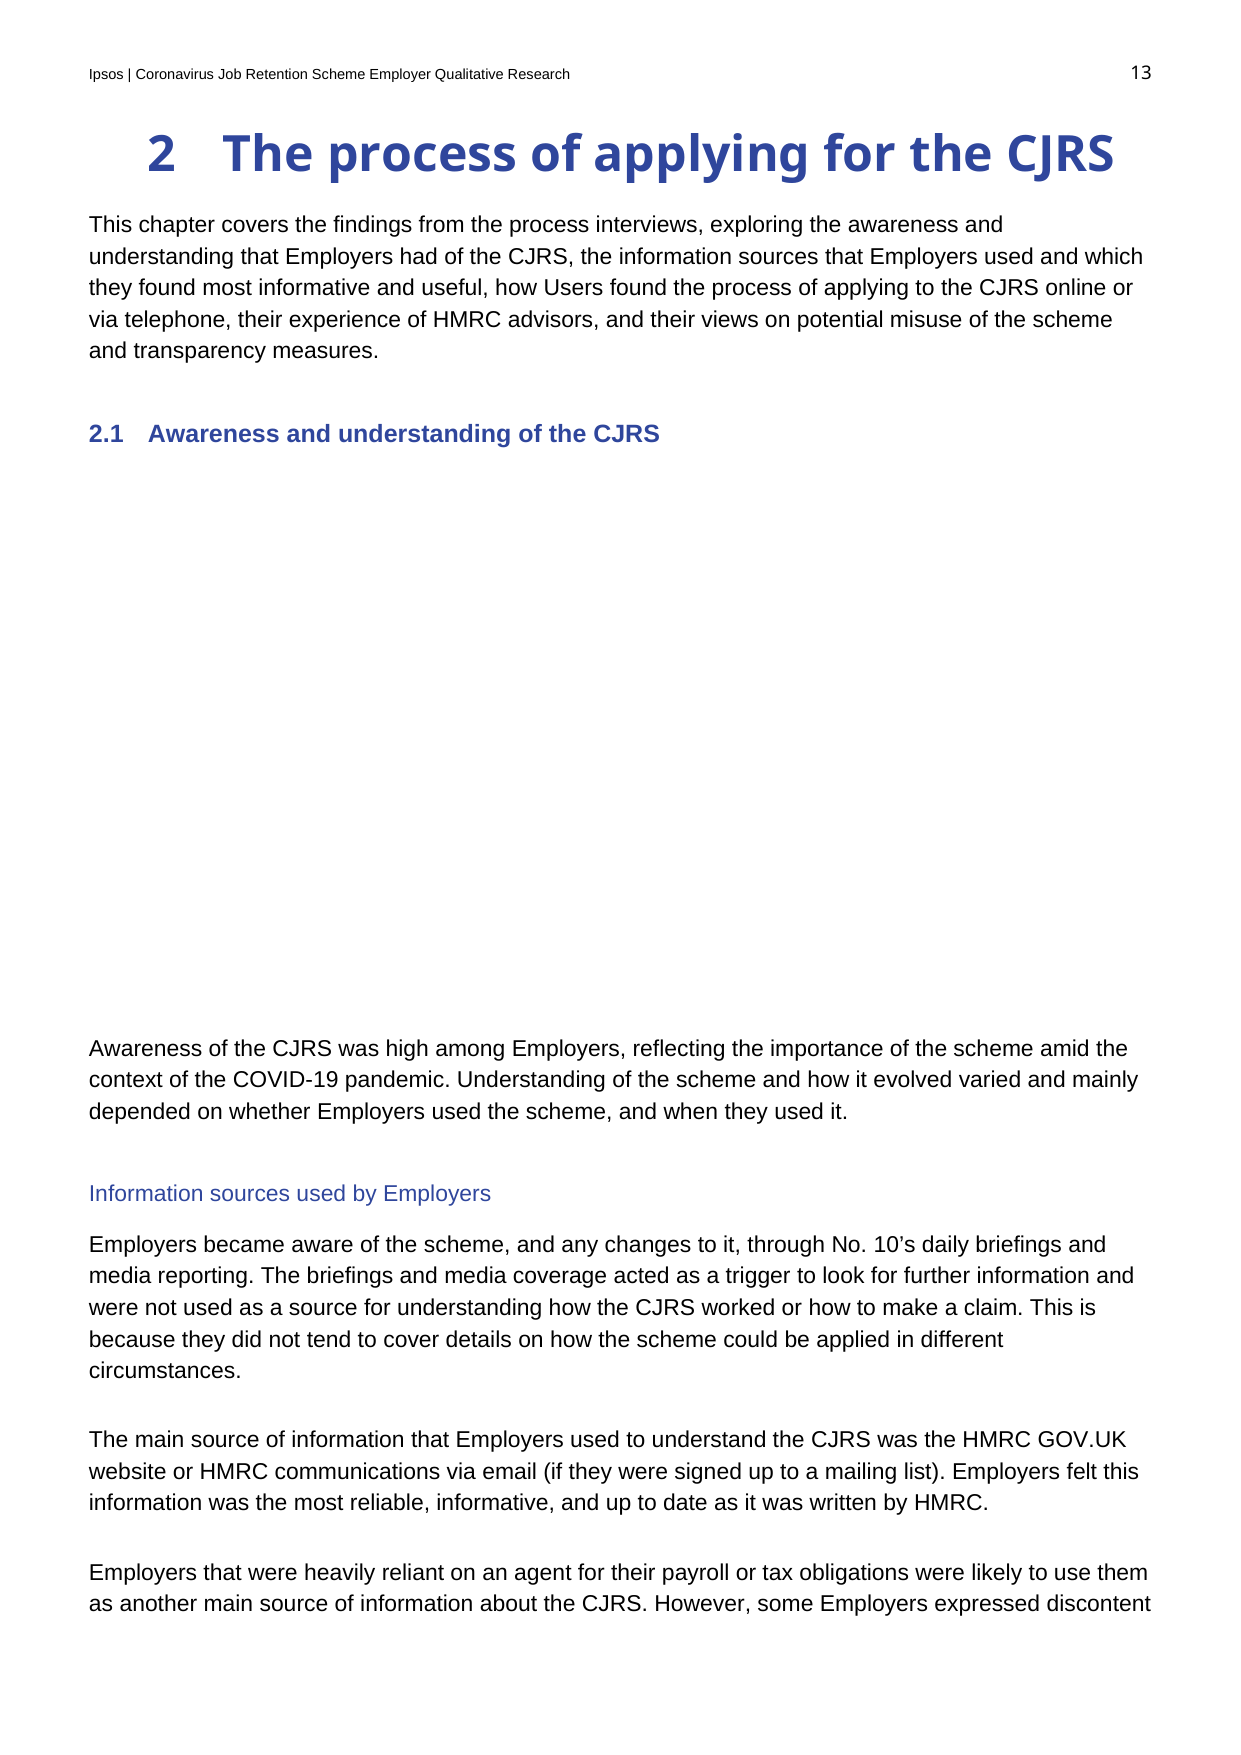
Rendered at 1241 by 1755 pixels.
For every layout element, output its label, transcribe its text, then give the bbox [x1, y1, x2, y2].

subtitle Information sources used by Employers [89, 1179, 1152, 1206]
list Users felt that HMRC guidance improved over time, particularly that the information became more concise and started to include more varied worked examples for Users to base their calculations on. [156, 818, 1122, 897]
list This chapter covers the findings from the process interviews, exploring the awareness and understanding that Employers had of the CJRS, the information sources that Employers used and which they found most informative and useful, how Users found the process of applying to the CJRS online or via telephone, their experience of HMRC advisors, and their views on potential misuse of the scheme and transparency measures. [89, 211, 1152, 364]
list Employers became aware of the scheme, and any changes to it, through No. 10’s daily briefings and media reporting. The briefings and media coverage acted as a trigger to look for further information and were not used as a source for understanding how the CJRS worked or how to make a claim. This is because they did not tend to cover details on how the scheme could be applied in different circumstances. [89, 1231, 1152, 1383]
list Awareness of the CJRS was high among Employers, reflecting the importance of the scheme amid the context of the COVID-19 pandemic. Understanding of the scheme and how it evolved varied and mainly depended on whether Employers used the scheme, and when they used it. [89, 1035, 1152, 1124]
subtitle Awareness and understanding of the CJRS [89, 419, 1152, 448]
subtitle The process of applying for the CJRS [148, 118, 1152, 186]
list Whilst the HMRC guidance was clear for most, Users with particular characteristics found the initial guidance unclear or difficult to interpret, particularly in the initial 3 months of the scheme. This was the case for those without agents or dedicated staff members to process their claims, and those who felt the guidance did not cater to their specific structures (those in receipt of both private income and government funding and those with employees working variable hours). [156, 647, 1122, 805]
list The main source of information that Employers used to understand the CJRS was the HMRC GOV.UK website or HMRC communications via email (if they were signed up to a mailing list). Employers felt this information was the most reliable, informative, and up to date as it was written by HMRC. [89, 1426, 1152, 1516]
list For those that did not use the scheme (Non-Users) or those that decided to claim later (Extension Only Users), awareness and understanding of details of the scheme was lower. [156, 909, 1122, 962]
subtitle The main source of information that Employers used to understand the CJRS was the GOV.UK website and HMRC communications, such as email updates, as they were seen as the most reliable and up-to-date. [155, 550, 1122, 633]
subtitle Key Findings [118, 496, 1122, 525]
list Employers that were heavily reliant on an agent for their payroll or tax obligations were likely to use them as another main source of information about the CJRS. However, some Employers expressed discontent [89, 1558, 1152, 1616]
